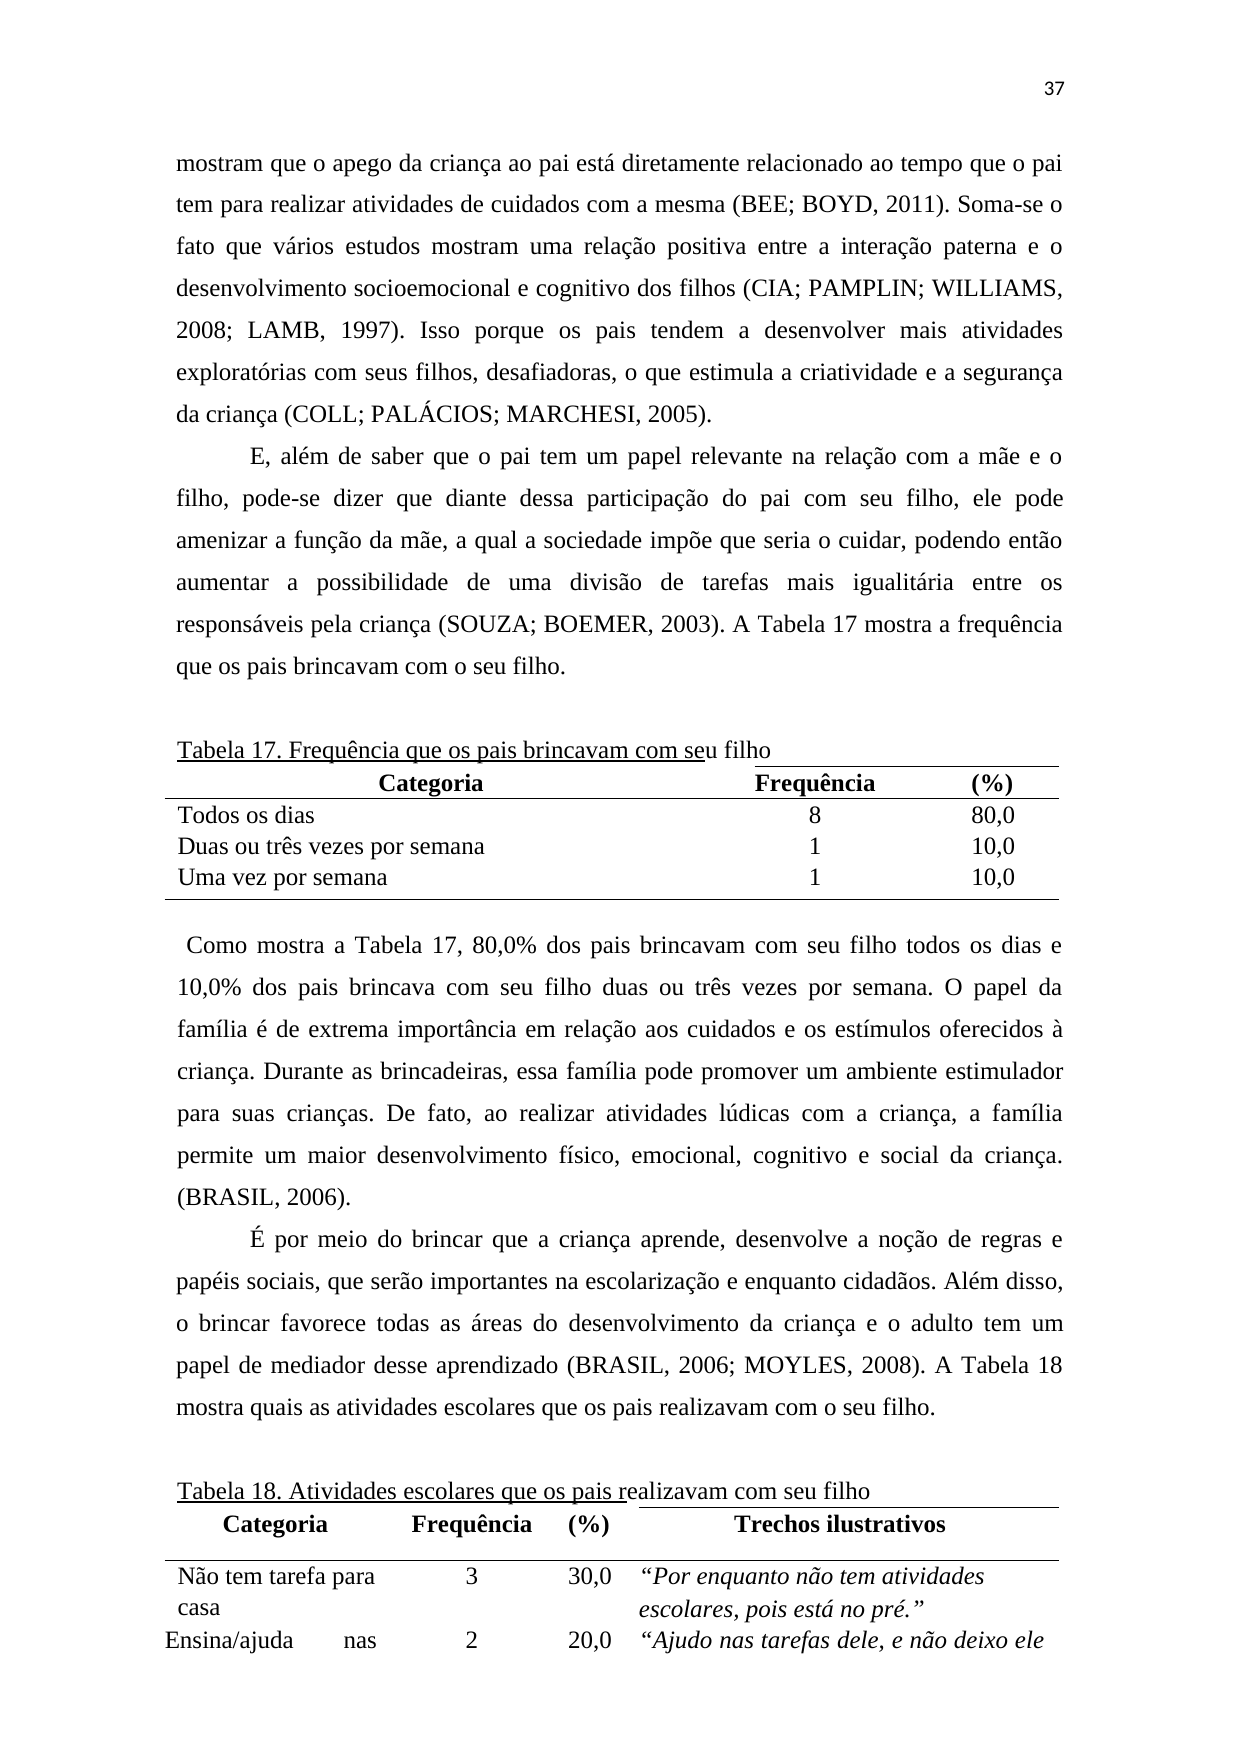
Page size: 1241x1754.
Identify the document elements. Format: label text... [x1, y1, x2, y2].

table_header Frequência [411, 1507, 568, 1560]
text Como mostra a Tabela 17, 80,0% dos pais brincavam com seu filho todos os dias e 10,0% dos pais brincava com seu filho duas ou três vezes por semana. O papel da família é de extrema importância em relação aos cuidados e os estímulos oferecidos à criança. Durante as brincadeiras, essa família pode promover um ambiente estimulador para suas crianças. De fato, ao realizar atividades lúdicas com a criança, a família permite um maior desenvolvimento físico, emocional, cognitivo e social da criança. (BRASIL, 2006). [177, 930, 1064, 1210]
table_header Frequência [755, 767, 971, 798]
table_cell “Por enquanto não tem atividades escolares, pois está no pré.” [639, 1561, 1059, 1625]
table_cell Todos os dias [165, 799, 754, 831]
table_cell 1 [755, 862, 971, 899]
table_cell 20,0 [568, 1625, 639, 1679]
table_cell Uma vez por semana [165, 862, 754, 899]
subtitle Tabela 17. Frequência que os pais brincavam com seu filho [177, 735, 1069, 764]
table_header (%) [971, 767, 1059, 798]
table_header (%) [568, 1507, 639, 1560]
table_cell 3 [411, 1561, 568, 1625]
table_header Categoria [165, 1507, 411, 1560]
table_cell Duas ou três vezes por semana [165, 831, 754, 862]
table_cell 80,0 [971, 799, 1059, 831]
table_header Categoria [165, 766, 754, 798]
table_cell Não tem tarefa para casa [165, 1561, 411, 1625]
table_cell 8 [755, 799, 971, 831]
table_cell 10,0 [971, 862, 1059, 899]
text É por meio do brincar que a criança aprende, desenvolve a noção de regras e papéis sociais, que serão importantes na escolarização e enquanto cidadãos. Além disso, o brincar favorece todas as áreas do desenvolvimento da criança e o adulto tem um papel de mediador desse aprendizado (BRASIL, 2006; MOYLES, 2008). A Tabela 18 mostra quais as atividades escolares que os pais realizavam com o seu filho. [176, 1224, 1064, 1420]
table_header Trechos ilustrativos [639, 1508, 1059, 1560]
table_cell Ensina/ajuda nas [165, 1625, 411, 1679]
text E, além de saber que o pai tem um papel relevante na relação com a mãe e o filho, pode-se dizer que diante dessa participação do pai com seu filho, ele pode amenizar a função da mãe, a qual a sociedade impõe que seria o cuidar, podendo então aumentar a possibilidade de uma divisão de tarefas mais igualitária entre os responsáveis pela criança (SOUZA; BOEMER, 2003). A Tabela 17 mostra a frequência que os pais brincavam com o seu filho. [176, 441, 1064, 679]
table_cell 10,0 [971, 831, 1059, 862]
table_cell 30,0 [568, 1561, 639, 1625]
subtitle Tabela 18. Atividades escolares que os pais realizavam com seu filho [177, 1476, 1069, 1505]
table_cell 1 [755, 831, 971, 862]
text mostram que o apego da criança ao pai está diretamente relacionado ao tempo que o pai tem para realizar atividades de cuidados com a mesma (BEE; BOYD, 2011). Soma-se o fato que vários estudos mostram uma relação positiva entre a interação paterna e o desenvolvimento socioemocional e cognitivo dos filhos (CIA; PAMPLIN; WILLIAMS, 2008; LAMB, 1997). Isso porque os pais tendem a desenvolver mais atividades exploratórias com seus filhos, desafiadoras, o que estimula a criatividade e a segurança da criança (COLL; PALÁCIOS; MARCHESI, 2005). [176, 148, 1064, 428]
table_cell “Ajudo nas tarefas dele, e não deixo ele [639, 1625, 1059, 1679]
table_cell 2 [411, 1625, 568, 1679]
